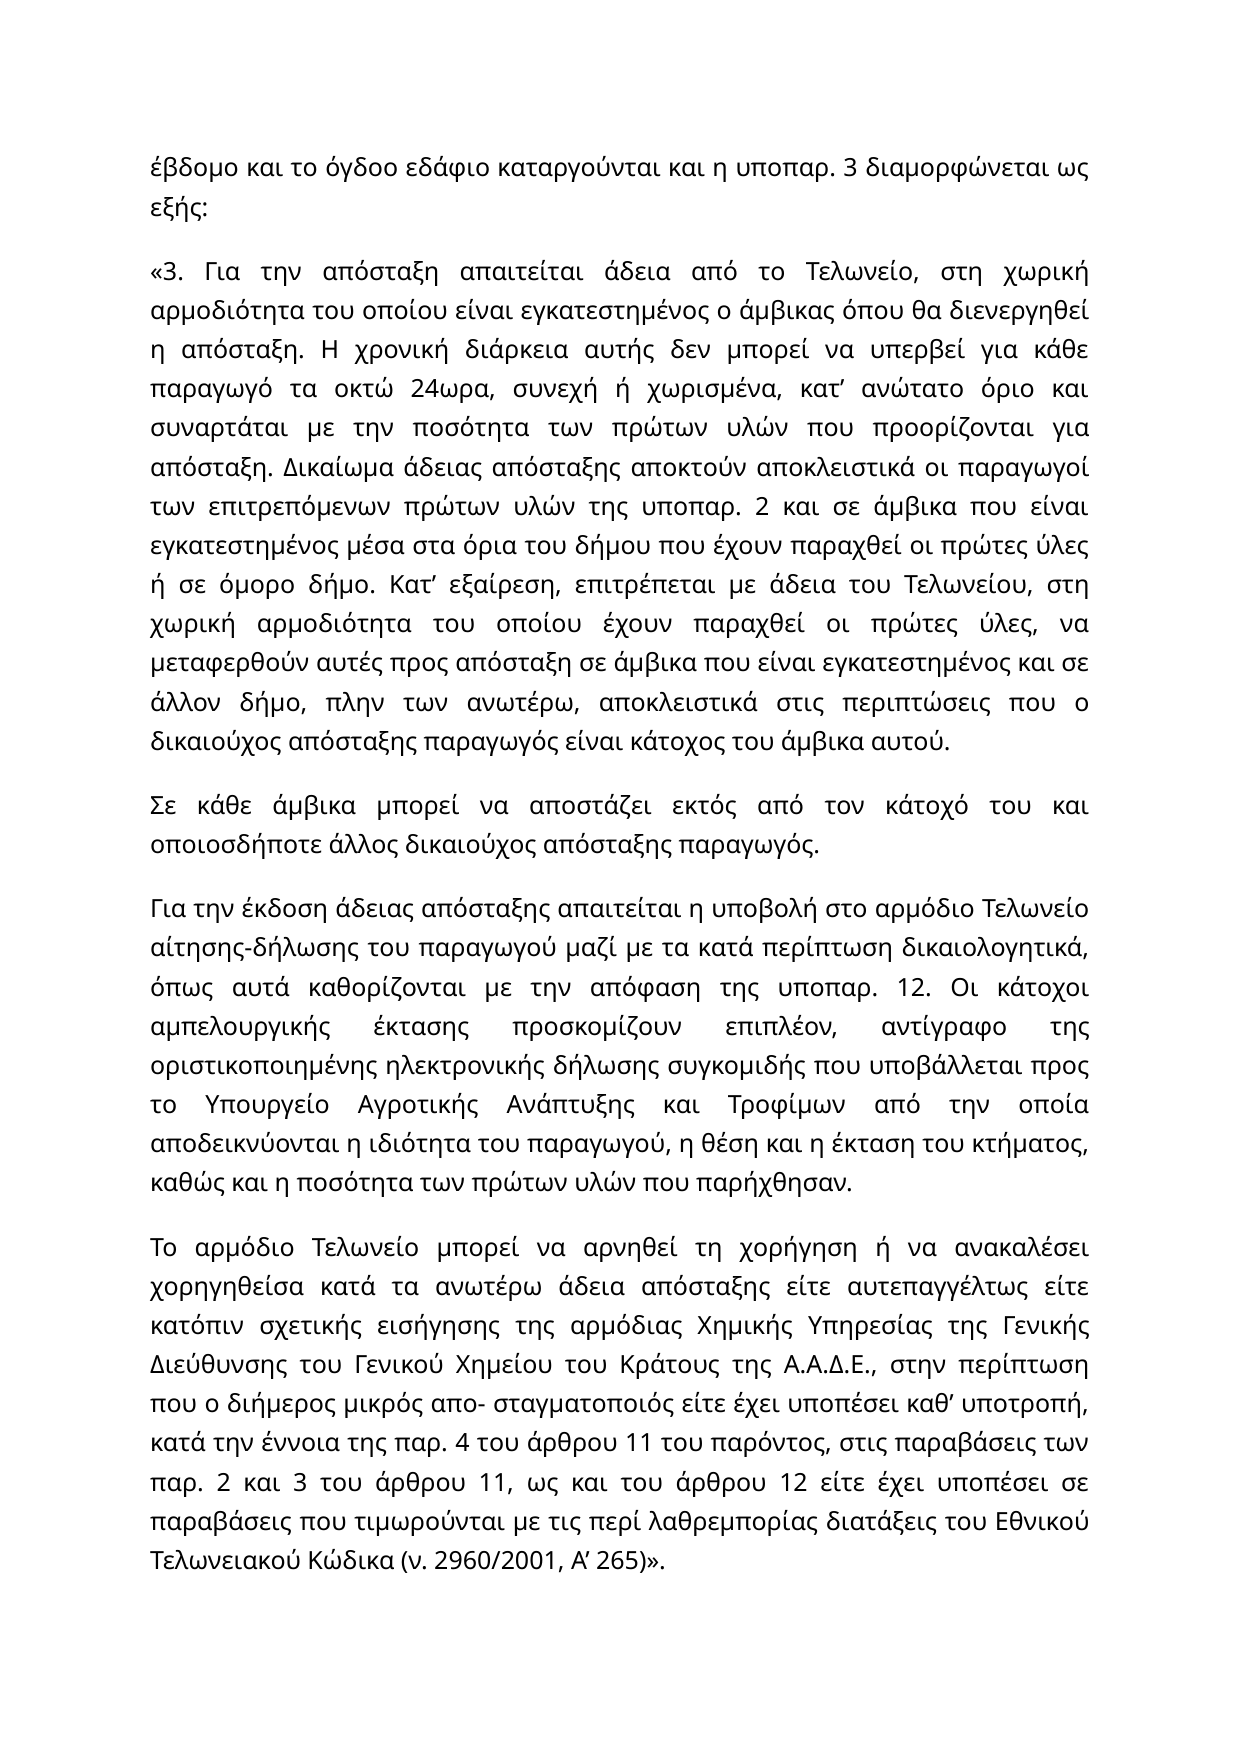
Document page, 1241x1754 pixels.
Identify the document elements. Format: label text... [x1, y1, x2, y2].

text Σε κάθε άμβικα μπορεί να αποστάζει εκτός από τον κάτοχό του και οποιοσδήποτε άλλος δικαιούχος απόσταξης παραγωγός. [150, 787, 1090, 861]
text έβδομο και το όγδοο εδάφιο καταργούνται και η υποπαρ. 3 διαμορφώνεται ως εξής: [150, 150, 1090, 223]
text Το αρμόδιο Τελωνείο μπορεί να αρνηθεί τη χορήγηση ή να ανακαλέσει χορηγηθείσα κατά τα ανωτέρω άδεια απόσταξης είτε αυτεπαγγέλτως είτε κατόπιν σχετικής εισήγησης της αρμόδιας Χημικής Υπηρεσίας της Γενικής Διεύθυνσης του Γενικού Χημείου του Κράτους της Α.Α.Δ.Ε., στην περίπτωση που ο διήμερος μικρός απο- σταγματοποιός είτε έχει υποπέσει καθ’ υποτροπή, κατά την έννοια της παρ. 4 του άρθρου 11 του παρόντος, στις παραβάσεις των παρ. 2 και 3 του άρθρου 11, ως και του άρθρου 12 είτε έχει υποπέσει σε παραβάσεις που τιμωρούνται με τις περί λαθρεμπορίας διατάξεις του Εθνικού Τελωνειακού Κώδικα (ν. 2960/2001, Α’ 265)». [150, 1229, 1090, 1577]
text «3. Για την απόσταξη απαιτείται άδεια από το Τελωνείο, στη χωρική αρμοδιότητα του οποίου είναι εγκατεστημένος ο άμβικας όπου θα διενεργηθεί η απόσταξη. Η χρονική διάρκεια αυτής δεν μπορεί να υπερβεί για κάθε παραγωγό τα οκτώ 24ωρα, συνεχή ή χωρισμένα, κατ’ ανώτατο όριο και συναρτάται με την ποσότητα των πρώτων υλών που προορίζονται για απόσταξη. Δικαίωμα άδειας απόσταξης αποκτούν αποκλειστικά οι παραγωγοί των επιτρεπόμενων πρώτων υλών της υποπαρ. 2 και σε άμβικα που είναι εγκατεστημένος μέσα στα όρια του δήμου που έχουν παραχθεί οι πρώτες ύλες ή σε όμορο δήμο. Κατ’ εξαίρεση, επιτρέπεται με άδεια του Τελωνείου, στη χωρική αρμοδιότητα του οποίου έχουν παραχθεί οι πρώτες ύλες, να μεταφερθούν αυτές προς απόσταξη σε άμβικα που είναι εγκατεστημένος και σε άλλον δήμο, πλην των ανωτέρω, αποκλειστικά στις περιπτώσεις που ο δικαιούχος απόσταξης παραγωγός είναι κάτοχος του άμβικα αυτού. [150, 253, 1090, 757]
text Για την έκδοση άδειας απόσταξης απαιτείται η υποβολή στο αρμόδιο Τελωνείο αίτησης-δήλωσης του παραγωγού μαζί με τα κατά περίπτωση δικαιολογητικά, όπως αυτά καθορίζονται με την απόφαση της υποπαρ. 12. Οι κάτοχοι αμπελουργικής έκτασης προσκομίζουν επιπλέον, αντίγραφο της οριστικοποιημένης ηλεκτρονικής δήλωσης συγκομιδής που υποβάλλεται προς το Υπουργείο Αγροτικής Ανάπτυξης και Τροφίμων από την οποία αποδεικνύονται η ιδιότητα του παραγωγού, η θέση και η έκταση του κτήματος, καθώς και η ποσότητα των πρώτων υλών που παρήχθησαν. [150, 891, 1090, 1199]
